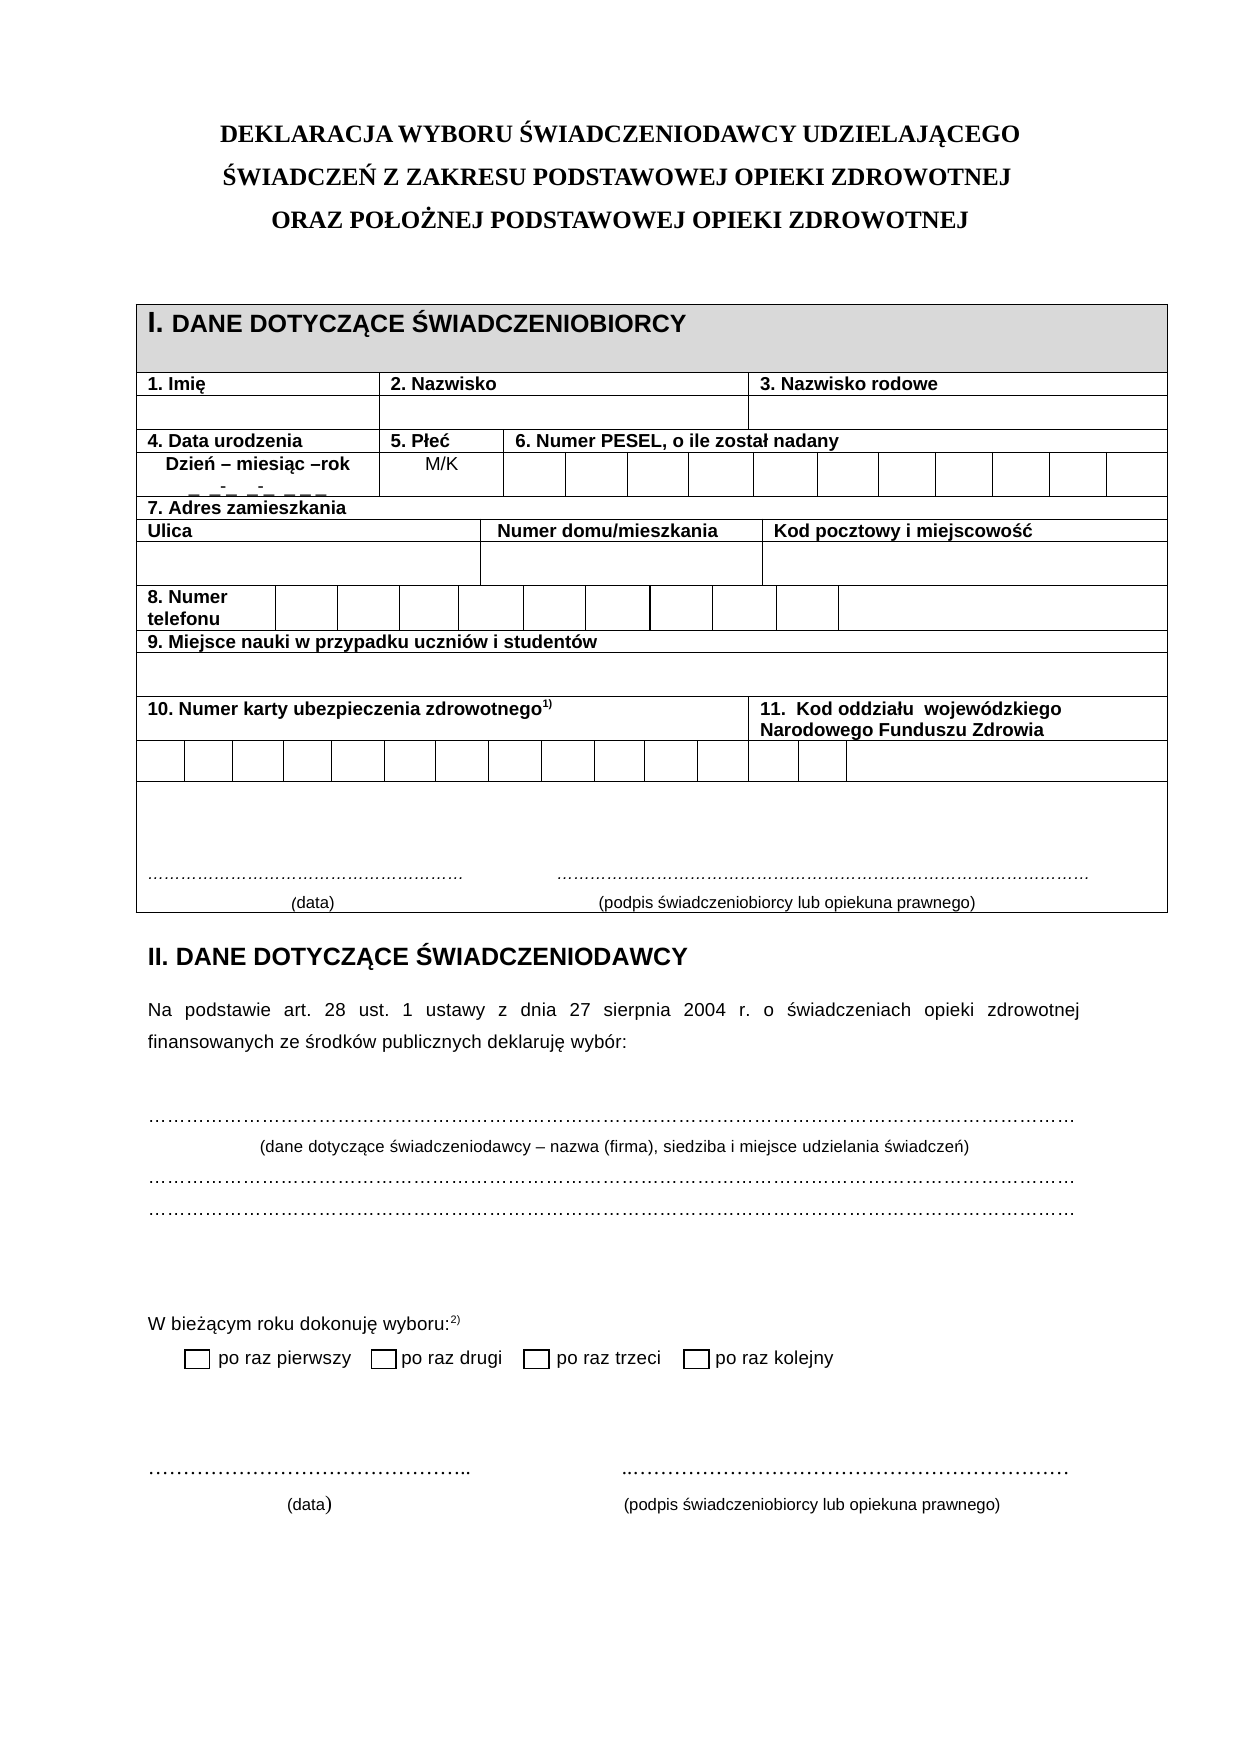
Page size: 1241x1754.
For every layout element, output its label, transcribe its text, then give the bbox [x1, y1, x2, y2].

table_cell [233, 741, 283, 781]
table_cell [137, 542, 480, 585]
table_cell [380, 396, 748, 429]
table_cell 5. Płeć [380, 430, 503, 452]
table_cell [1050, 453, 1106, 496]
text ………………………………………………………………………………………………………………………………… [148, 1105, 1082, 1126]
table_cell [818, 453, 878, 496]
table_cell 10. Numer karty ubezpieczenia zdrowotnego1) [137, 697, 748, 740]
table_cell [385, 741, 435, 781]
table_cell [185, 741, 232, 781]
table_cell Dzień – miesiąc –rok _ _-_ _-_ _ _ _ [137, 453, 379, 496]
table_cell 1. Imię [137, 373, 379, 394]
table_cell [628, 453, 688, 496]
table_cell [839, 586, 1167, 629]
table_cell [137, 653, 1167, 696]
table_cell [993, 453, 1049, 496]
table_cell [1107, 453, 1167, 496]
table_cell 4. Data urodzenia [137, 430, 379, 452]
table_cell [713, 586, 776, 629]
table_cell [749, 396, 1167, 429]
table_cell [651, 586, 712, 629]
table_cell [777, 586, 838, 629]
table_cell [936, 453, 992, 496]
table_cell [284, 741, 331, 781]
text W bieżącym roku dokonuję wyboru:2) [148, 1313, 1082, 1334]
table_cell [566, 453, 627, 496]
text (data) (podpis świadczeniobiorcy lub opiekuna prawnego) [623, 1491, 1090, 1515]
text Deklaracja wyboru świadczeniodawcy udzielającego świadczeń z zakresu podstawowej opieki zdrowotnej oraz Położnej podstawowej opieki zdrowotnej [148, 119, 1092, 234]
text …………………………………………………………………………………………………………………………………………………………………………………………………………………………………………………………………… [148, 1166, 1082, 1219]
text II. DANE DOTYCZĄCE ŚWIADCZENIODAWCY [148, 942, 176, 970]
table_cell [763, 542, 1167, 585]
table_cell [400, 586, 458, 629]
table_cell 7. Adres zamieszkania [137, 497, 1167, 518]
table_cell [698, 741, 748, 781]
table_cell [137, 741, 184, 781]
table_cell [586, 586, 649, 629]
table_cell [332, 741, 384, 781]
text II. DANE DOTYCZĄCE ŚWIADCZENIODAWCY [688, 942, 1092, 970]
text (dane dotyczące świadczeniodawcy – nazwa (firma), siedziba i miejsce udzielania świadczeń) [148, 1137, 1082, 1156]
table_cell [689, 453, 753, 496]
table_cell [459, 586, 523, 629]
table_cell 11. Kod oddziału wojewódzkiego Narodowego Funduszu Zdrowia [749, 697, 1167, 740]
table_cell [489, 741, 541, 781]
table_cell [481, 542, 762, 585]
table_cell [847, 741, 1167, 781]
table_cell 6. Numer PESEL, o ile został nadany [504, 430, 1167, 452]
table_cell [645, 741, 697, 781]
table_cell Numer domu/mieszkania [481, 520, 762, 541]
table_cell [542, 741, 594, 781]
table_cell [799, 741, 846, 781]
table_cell 8. Numer telefonu [137, 586, 275, 629]
table_cell ………………………………………………… …………………………………………………………………………………… (data) (podpis świadczeniobiorcy lub opiekuna prawnego) [137, 782, 1167, 912]
table_cell [754, 453, 817, 496]
table_header I. DANE DOTYCZĄCE ŚWIADCZENIOBIORCY [137, 305, 1167, 372]
table_cell [276, 586, 337, 629]
table_cell [137, 396, 379, 429]
table_cell 2. Nazwisko [380, 373, 748, 394]
table_cell [879, 453, 935, 496]
table_cell Kod pocztowy i miejscowość [763, 520, 1167, 541]
table_cell [595, 741, 644, 781]
table_cell [436, 741, 488, 781]
table_cell [749, 741, 798, 781]
table_cell [338, 586, 399, 629]
table_cell M/K [380, 453, 503, 496]
text po raz pierwszy po raz drugi po raz trzeci po raz kolejny [148, 1345, 1082, 1369]
text Na podstawie art. 28 ust. 1 ustawy z dnia 27 sierpnia 2004 r. o świadczeniach opieki zdrowotnej finansowanych ze środków publicznych deklaruję wybór: [148, 999, 1082, 1053]
table_cell Ulica [137, 520, 480, 541]
table_cell 3. Nazwisko rodowe [749, 373, 1167, 394]
table_cell 9. Miejsce nauki w przypadku uczniów i studentów [137, 631, 1167, 652]
table_cell [504, 453, 565, 496]
table_cell [524, 586, 585, 629]
